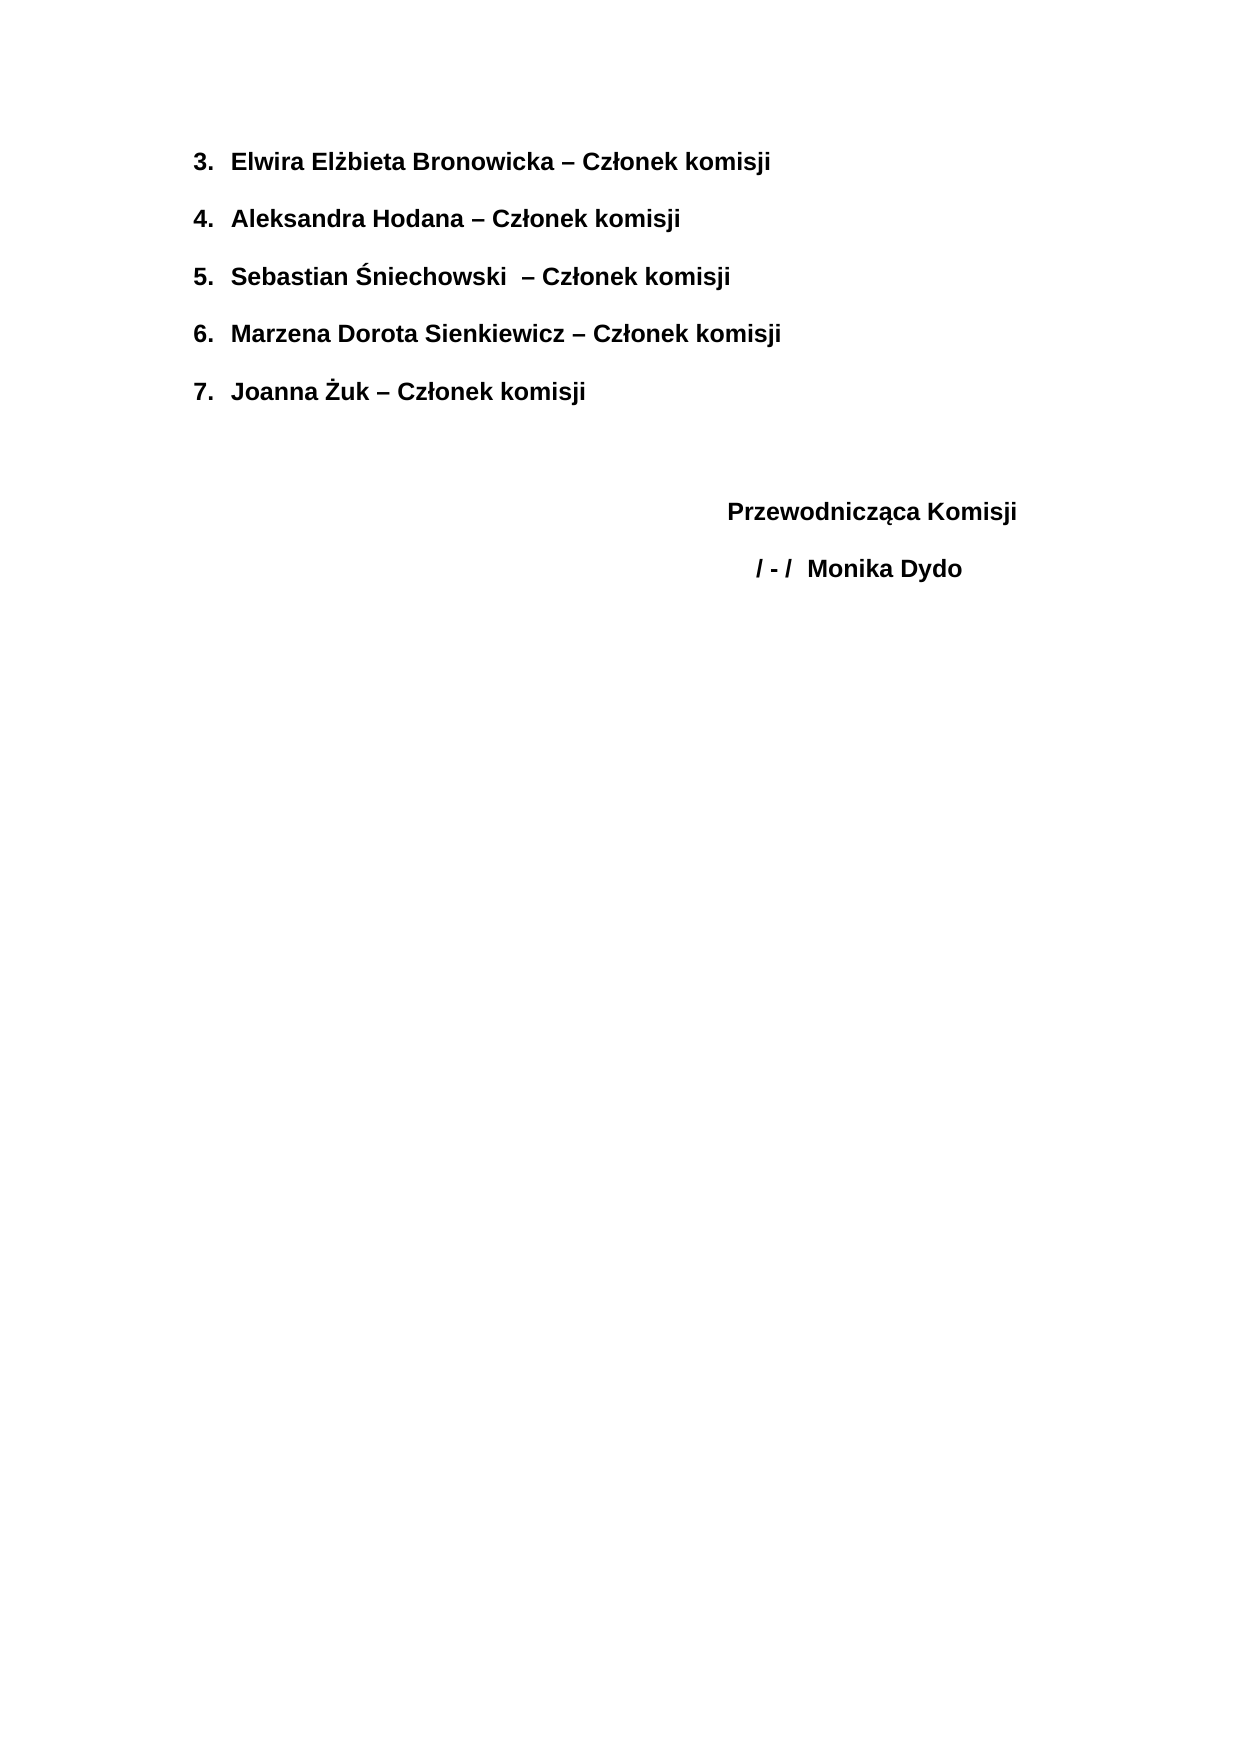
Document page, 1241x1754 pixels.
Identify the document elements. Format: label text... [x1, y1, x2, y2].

list Aleksandra Hodana – Członek komisji [193, 204, 1122, 233]
list Marzena Dorota Sienkiewicz – Członek komisji [193, 319, 1122, 348]
list Joanna Żuk – Członek komisji [193, 377, 1122, 406]
list Elwira Elżbieta Bronowicka – Członek komisji [193, 147, 1122, 176]
text Przewodnicząca Komisji [118, 497, 1122, 525]
text / - / Monika Dydo [118, 554, 1122, 583]
list Sebastian Śniechowski – Członek komisji [193, 262, 1122, 291]
